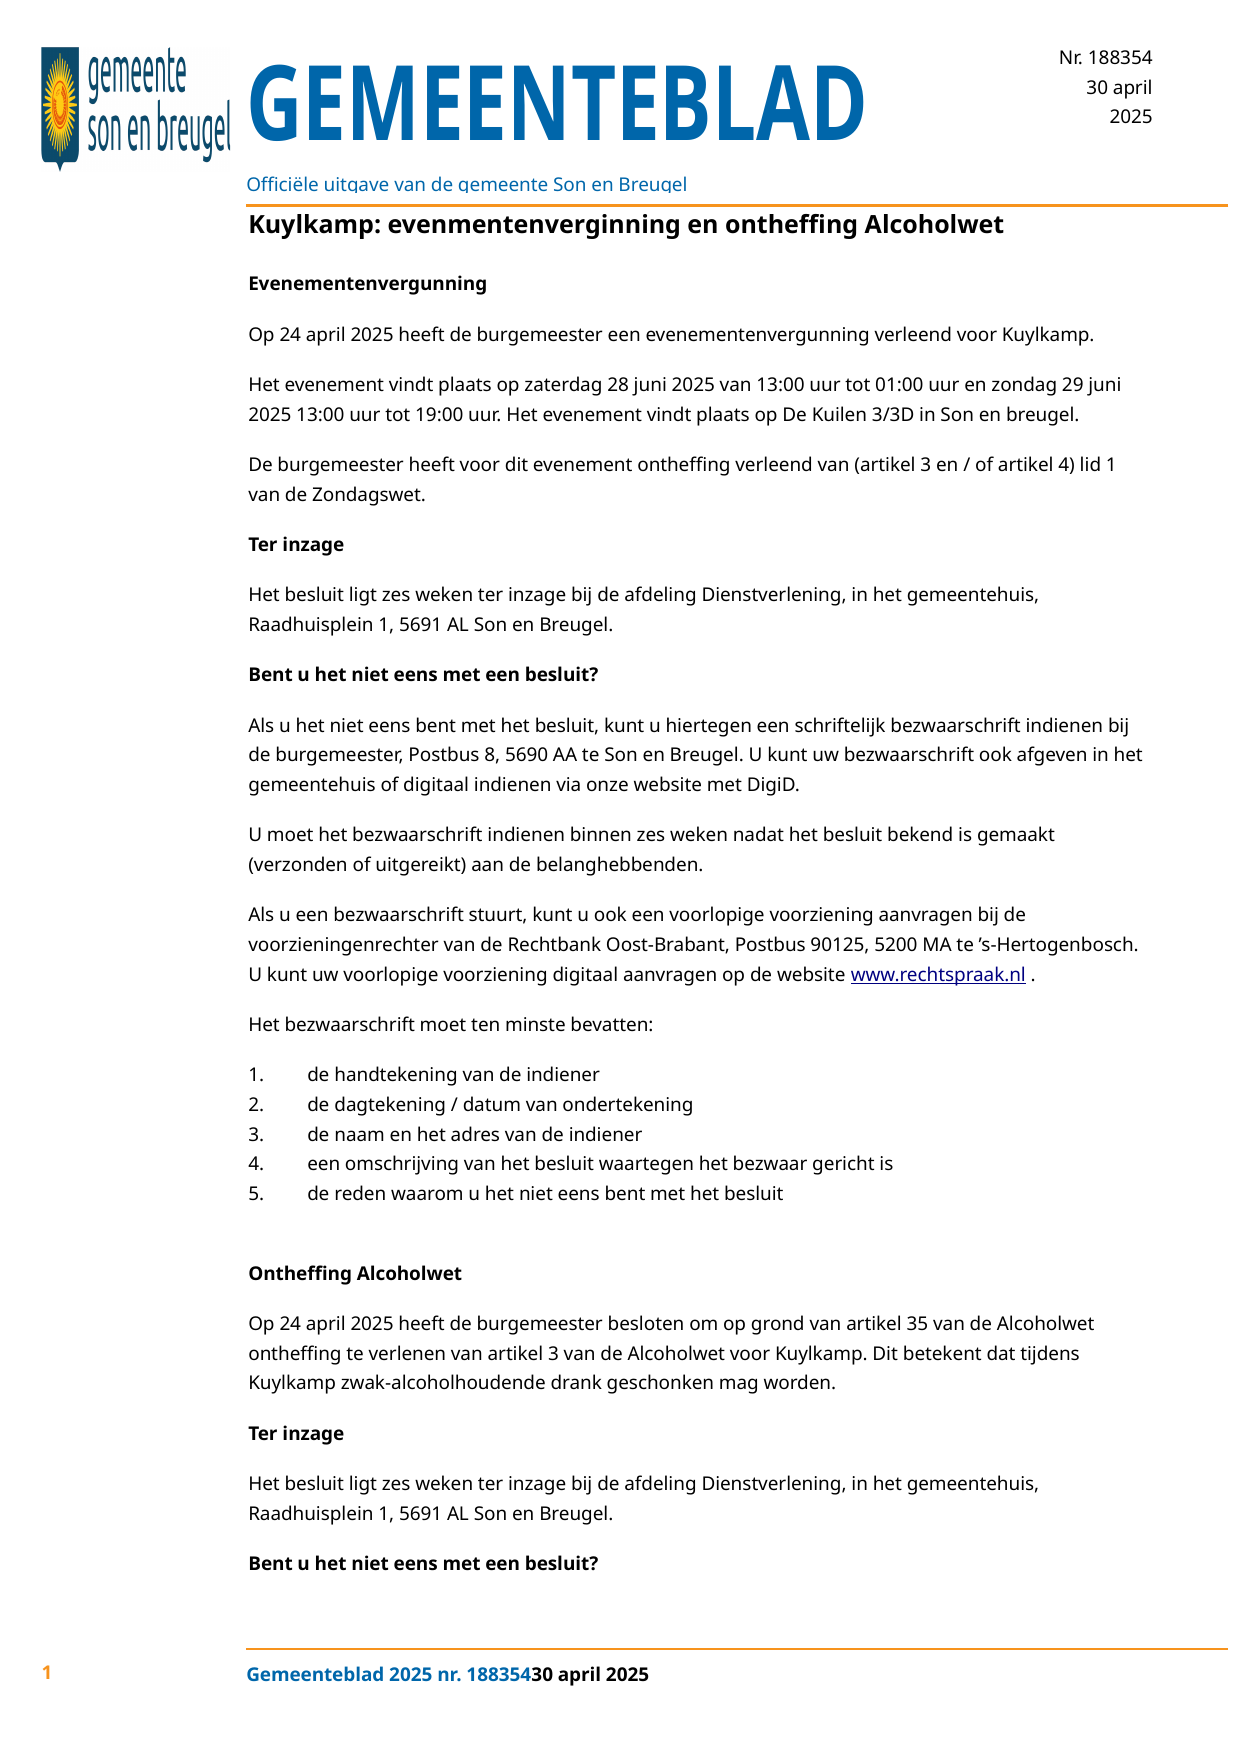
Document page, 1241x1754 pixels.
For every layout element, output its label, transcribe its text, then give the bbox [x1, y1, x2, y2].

list de reden waarom u het niet eens bent met het besluit [248, 1180, 1152, 1206]
list de naam en het adres van de indiener [248, 1121, 1152, 1146]
text Het bezwaarschrift moet ten minste bevatten: [248, 1011, 1152, 1037]
text Evenementenvergunning [248, 270, 1152, 296]
text Als u het niet eens bent met het besluit, kunt u hiertegen een schriftelijk bezwaarschrift indienen bij de burgemeester, Postbus 8, 5690 AA te Son en Breugel. U kunt uw bezwaarschrift ook afgeven in het gemeentehuis of digitaal indienen via onze website met DigiD. [248, 712, 1152, 797]
text U moet het bezwaarschrift indienen binnen zes weken nadat het besluit bekend is gemaakt (verzonden of uitgereikt) aan de belanghebbenden. [248, 822, 1152, 877]
text Het besluit ligt zes weken ter inzage bij de afdeling Dienstverlening, in het gemeentehuis, Raadhuisplein 1, 5691 AL Son en Breugel. [248, 1470, 1152, 1526]
text Bent u het niet eens met een besluit? [248, 662, 1152, 687]
list een omschrijving van het besluit waartegen het bezwaar gericht is [248, 1150, 1152, 1176]
text Kuylkamp: evenmentenverginning en ontheffing Alcoholwet [248, 207, 1152, 241]
text Het evenement vindt plaats op zaterdag 28 juni 2025 van 13:00 uur tot 01:00 uur en zondag 29 juni 2025 13:00 uur tot 19:00 uur. Het evenement vindt plaats op De Kuilen 3/3D in Son en breugel. [248, 371, 1152, 426]
text Ontheffing Alcoholwet [248, 1260, 1152, 1286]
text Ter inzage [248, 1420, 1152, 1446]
text Op 24 april 2025 heeft de burgemeester besloten om op grond van artikel 35 van de Alcoholwet ontheffing te verlenen van artikel 3 van de Alcoholwet voor Kuylkamp. Dit betekent dat tijdens Kuylkamp zwak-alcoholhoudende drank geschonken mag worden. [248, 1310, 1152, 1395]
picture [41, 47, 231, 172]
text Het besluit ligt zes weken ter inzage bij de afdeling Dienstverlening, in het gemeentehuis, Raadhuisplein 1, 5691 AL Son en Breugel. [248, 582, 1152, 637]
text De burgemeester heeft voor dit evenement ontheffing verleend van (artikel 3 en / of artikel 4) lid 1 van de Zondagswet. [248, 451, 1152, 506]
list de handtekening van de indiener [248, 1062, 1152, 1087]
text Bent u het niet eens met een besluit? [248, 1550, 1152, 1576]
list de dagtekening / datum van ondertekening [248, 1091, 1152, 1117]
text Als u een bezwaarschrift stuurt, kunt u ook een voorlopige voorziening aanvragen bij de voorzieningenrechter van de Rechtbank Oost-Brabant, Postbus 90125, 5200 MA te ’s-Hertogenbosch. U kunt uw voorlopige voorziening digitaal aanvragen op de website www.rechtspraak.nl . [248, 902, 1152, 986]
text Ter inzage [248, 531, 1152, 557]
text Op 24 april 2025 heeft de burgemeester een evenementenvergunning verleend voor Kuylkamp. [248, 321, 1152, 346]
